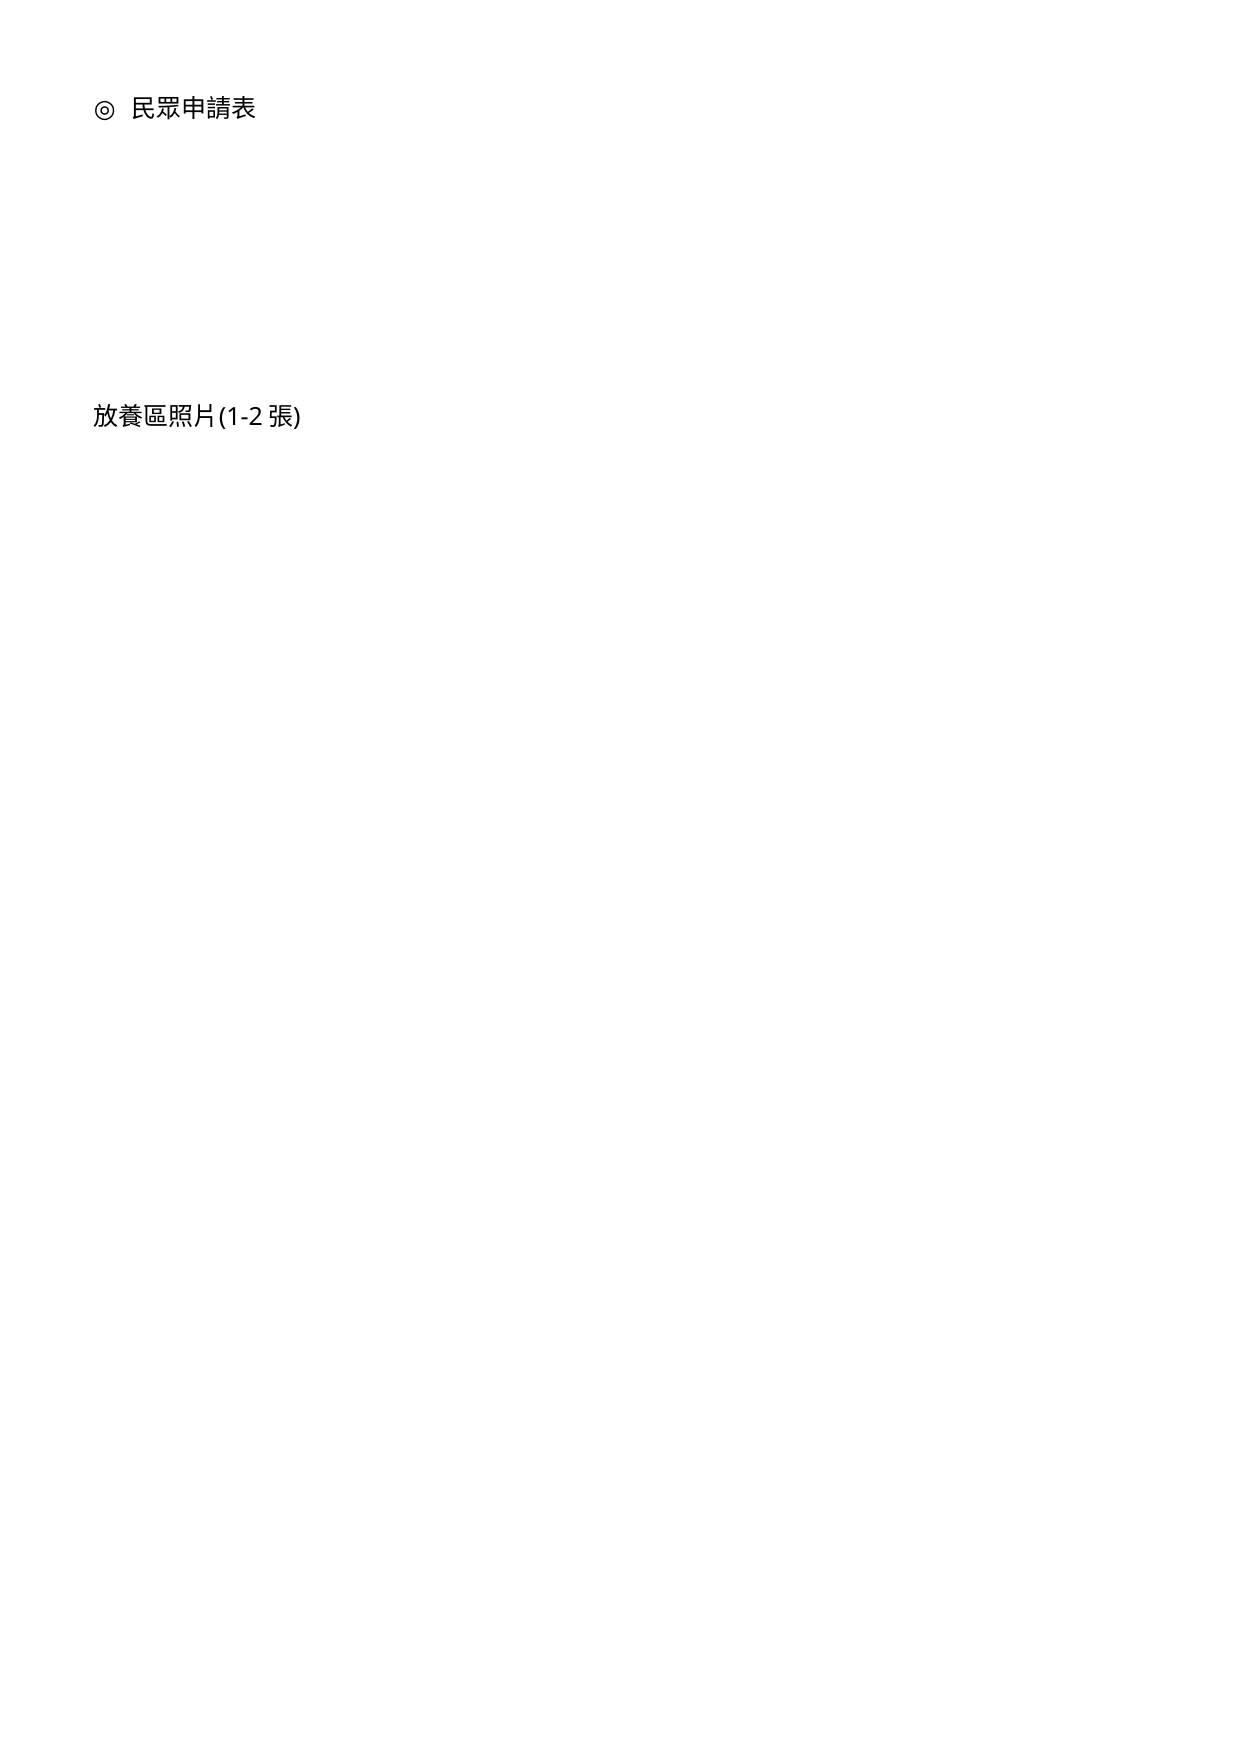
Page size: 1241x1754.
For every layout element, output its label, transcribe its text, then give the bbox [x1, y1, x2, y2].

text 放養區照片(1-2張) [94, 396, 1144, 433]
